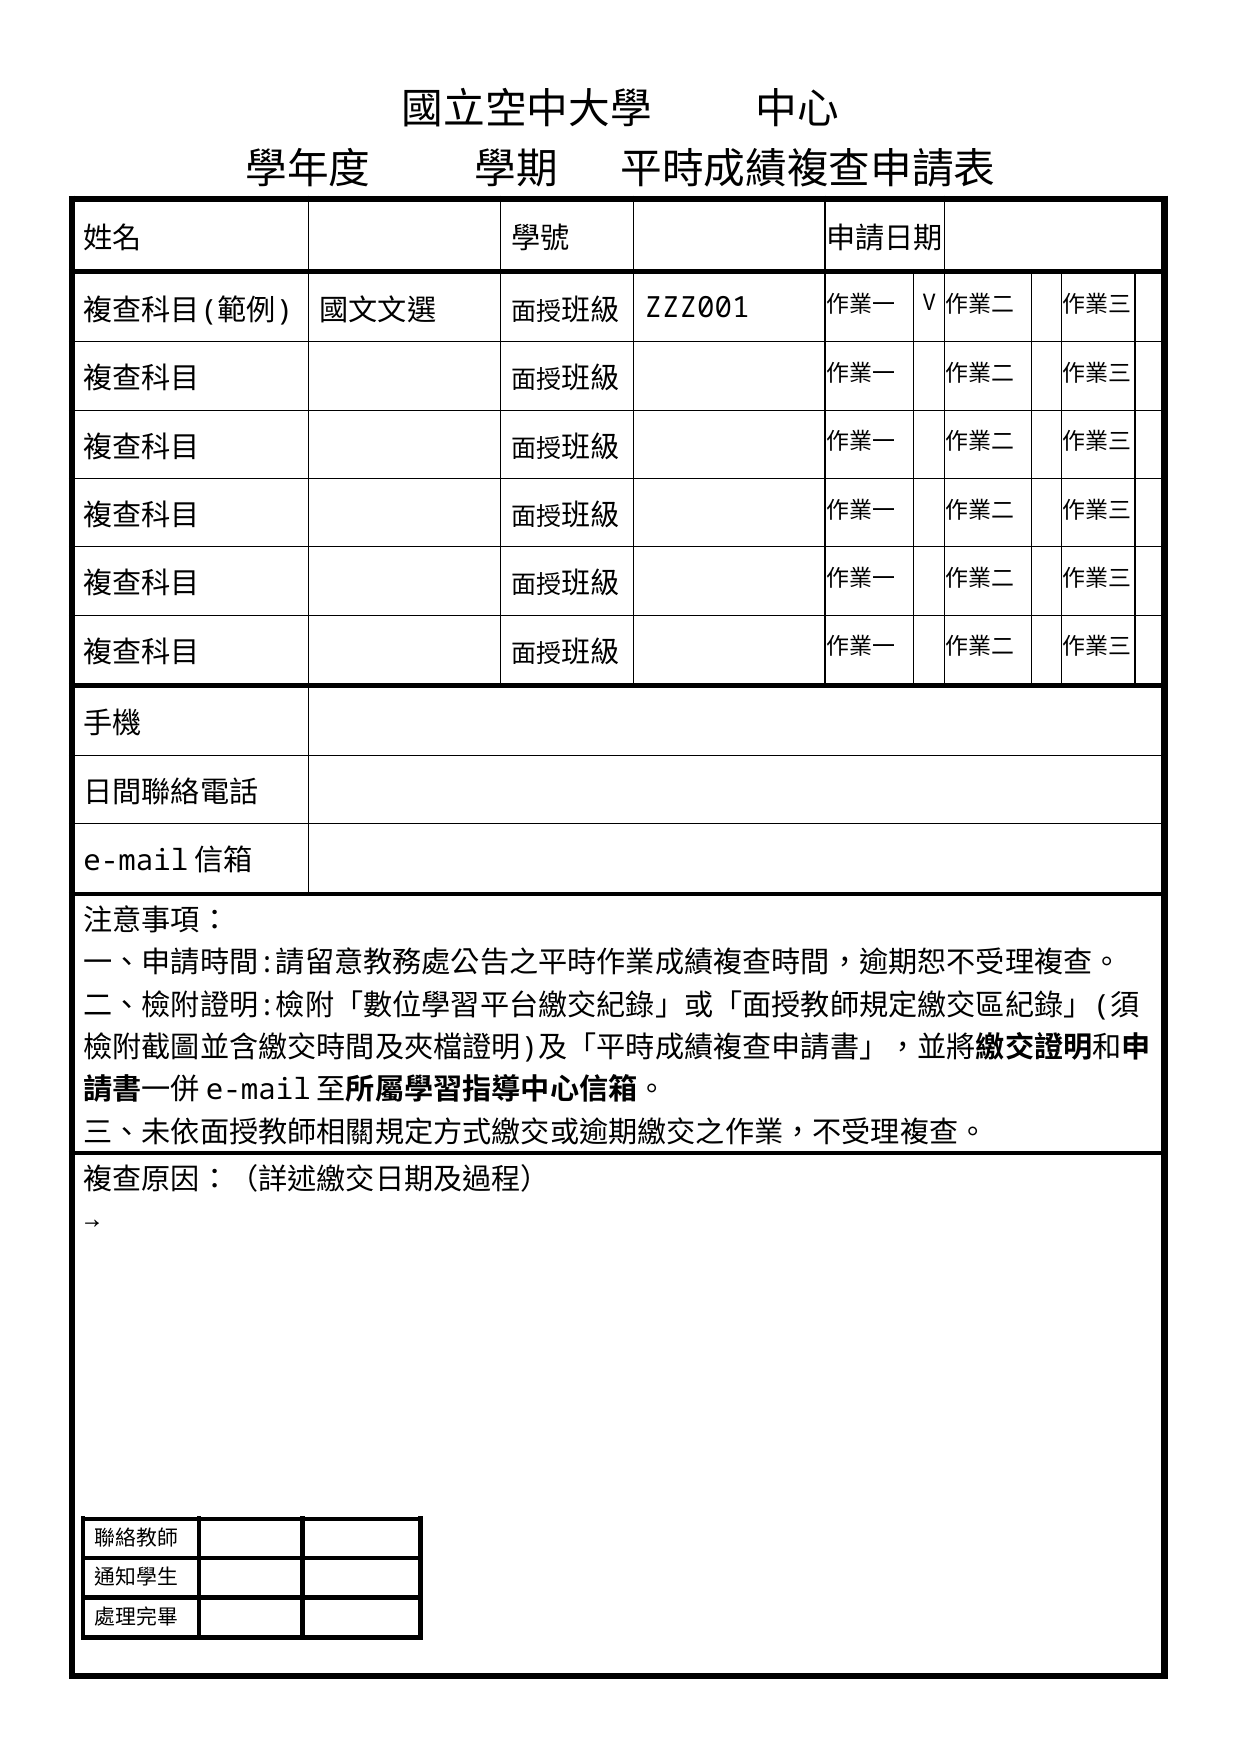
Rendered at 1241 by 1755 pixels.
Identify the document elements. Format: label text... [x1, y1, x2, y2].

table_cell [201, 1560, 300, 1595]
table_cell [1032, 411, 1061, 478]
table_cell 作業二 [945, 342, 1031, 409]
table_cell [634, 342, 824, 409]
table_cell 複查科目 [75, 547, 308, 614]
table_cell 通知學生 [85, 1560, 197, 1595]
table_cell [914, 616, 944, 683]
table_cell [305, 1560, 418, 1595]
table_cell 複查科目(範例) [75, 274, 308, 341]
table_cell V [914, 274, 944, 341]
table_cell [1032, 616, 1061, 683]
table_cell 作業三 [1062, 274, 1134, 341]
table_cell [201, 1600, 300, 1635]
table_cell [309, 756, 1161, 823]
table_cell [309, 479, 500, 546]
table_cell [1136, 547, 1161, 614]
table_cell 複查科目 [75, 616, 308, 683]
table_header 聯絡教師 [85, 1521, 197, 1556]
table_cell 作業二 [945, 479, 1031, 546]
table_cell [1136, 616, 1161, 683]
table_cell 日間聯絡電話 [75, 756, 308, 823]
table_cell 複查科目 [75, 411, 308, 478]
table_cell [634, 547, 824, 614]
text 國立空中大學 中心 [75, 75, 1165, 135]
table_cell 處理完畢 [85, 1600, 197, 1635]
table_cell [1136, 274, 1161, 341]
table_cell 作業三 [1062, 479, 1134, 546]
table_cell 作業二 [945, 547, 1031, 614]
table_cell [634, 411, 824, 478]
table_cell 面授班級 [501, 342, 633, 409]
table_cell [1032, 342, 1061, 409]
table_cell 作業二 [945, 411, 1031, 478]
table_cell 面授班級 [501, 479, 633, 546]
table_cell 作業一 [826, 274, 913, 341]
table_cell [914, 479, 944, 546]
table_cell 作業一 [826, 547, 913, 614]
table_cell 作業三 [1062, 342, 1134, 409]
table_cell e-mail信箱 [75, 824, 308, 892]
table_cell [309, 688, 1161, 755]
table_cell [309, 342, 500, 409]
table_cell 作業一 [826, 616, 913, 683]
table_cell 作業一 [826, 411, 913, 478]
table_cell 面授班級 [501, 274, 633, 341]
table_cell 國文文選 [309, 274, 500, 341]
table_cell 注意事項： 一、申請時間:請留意教務處公告之平時作業成績複查時間，逾期恕不受理複查。 二、檢附證明:檢附「數位學習平台繳交紀錄」或「面授教師規定繳交區紀錄」(須檢附截圖並含繳交時間及夾檔證明)及「平時成績複查申請書」，並將繳交證明和申請書一併e-mail至所屬學習指導中心信箱。 三、未依面授教師相關規定方式繳交或逾期繳交之作業，不受理複查。 [75, 896, 1161, 1151]
text 學年度 學期 平時成績複查申請表 [75, 135, 1165, 196]
table_cell 面授班級 [501, 616, 633, 683]
table_header 學號 [501, 202, 633, 269]
table_cell [1136, 411, 1161, 478]
table_cell 複查科目 [75, 342, 308, 409]
table_cell 面授班級 [501, 411, 633, 478]
table_header [634, 202, 824, 269]
table_cell 作業三 [1062, 547, 1134, 614]
table_cell [309, 616, 500, 683]
table_cell 複查科目 [75, 479, 308, 546]
table_cell [1136, 479, 1161, 546]
table_header [309, 202, 500, 269]
table_cell 作業三 [1062, 616, 1134, 683]
table_cell 面授班級 [501, 547, 633, 614]
table_cell [914, 411, 944, 478]
table_cell [1032, 479, 1061, 546]
table_cell [1032, 274, 1061, 341]
table_cell [309, 547, 500, 614]
table_cell [305, 1600, 418, 1635]
table_cell [1032, 547, 1061, 614]
table_cell 作業一 [826, 342, 913, 409]
table_cell 作業三 [1062, 411, 1134, 478]
table_cell [1136, 342, 1161, 409]
table_cell 複查原因：（詳述繳交日期及過程） → [75, 1155, 1161, 1673]
table_header [305, 1521, 418, 1556]
table_header 姓名 [75, 202, 308, 269]
table_cell 作業二 [945, 274, 1031, 341]
table_cell [309, 824, 1161, 892]
table_cell 作業二 [945, 616, 1031, 683]
table_cell [634, 616, 824, 683]
table_header [945, 202, 1161, 269]
table_cell 作業一 [826, 479, 913, 546]
table_header [201, 1521, 300, 1556]
table_cell ZZZ001 [634, 274, 824, 341]
table_cell [914, 342, 944, 409]
table_cell 手機 [75, 688, 308, 755]
table_cell [914, 547, 944, 614]
table_cell [309, 411, 500, 478]
table_header 申請日期 [826, 202, 944, 269]
table_cell [634, 479, 824, 546]
